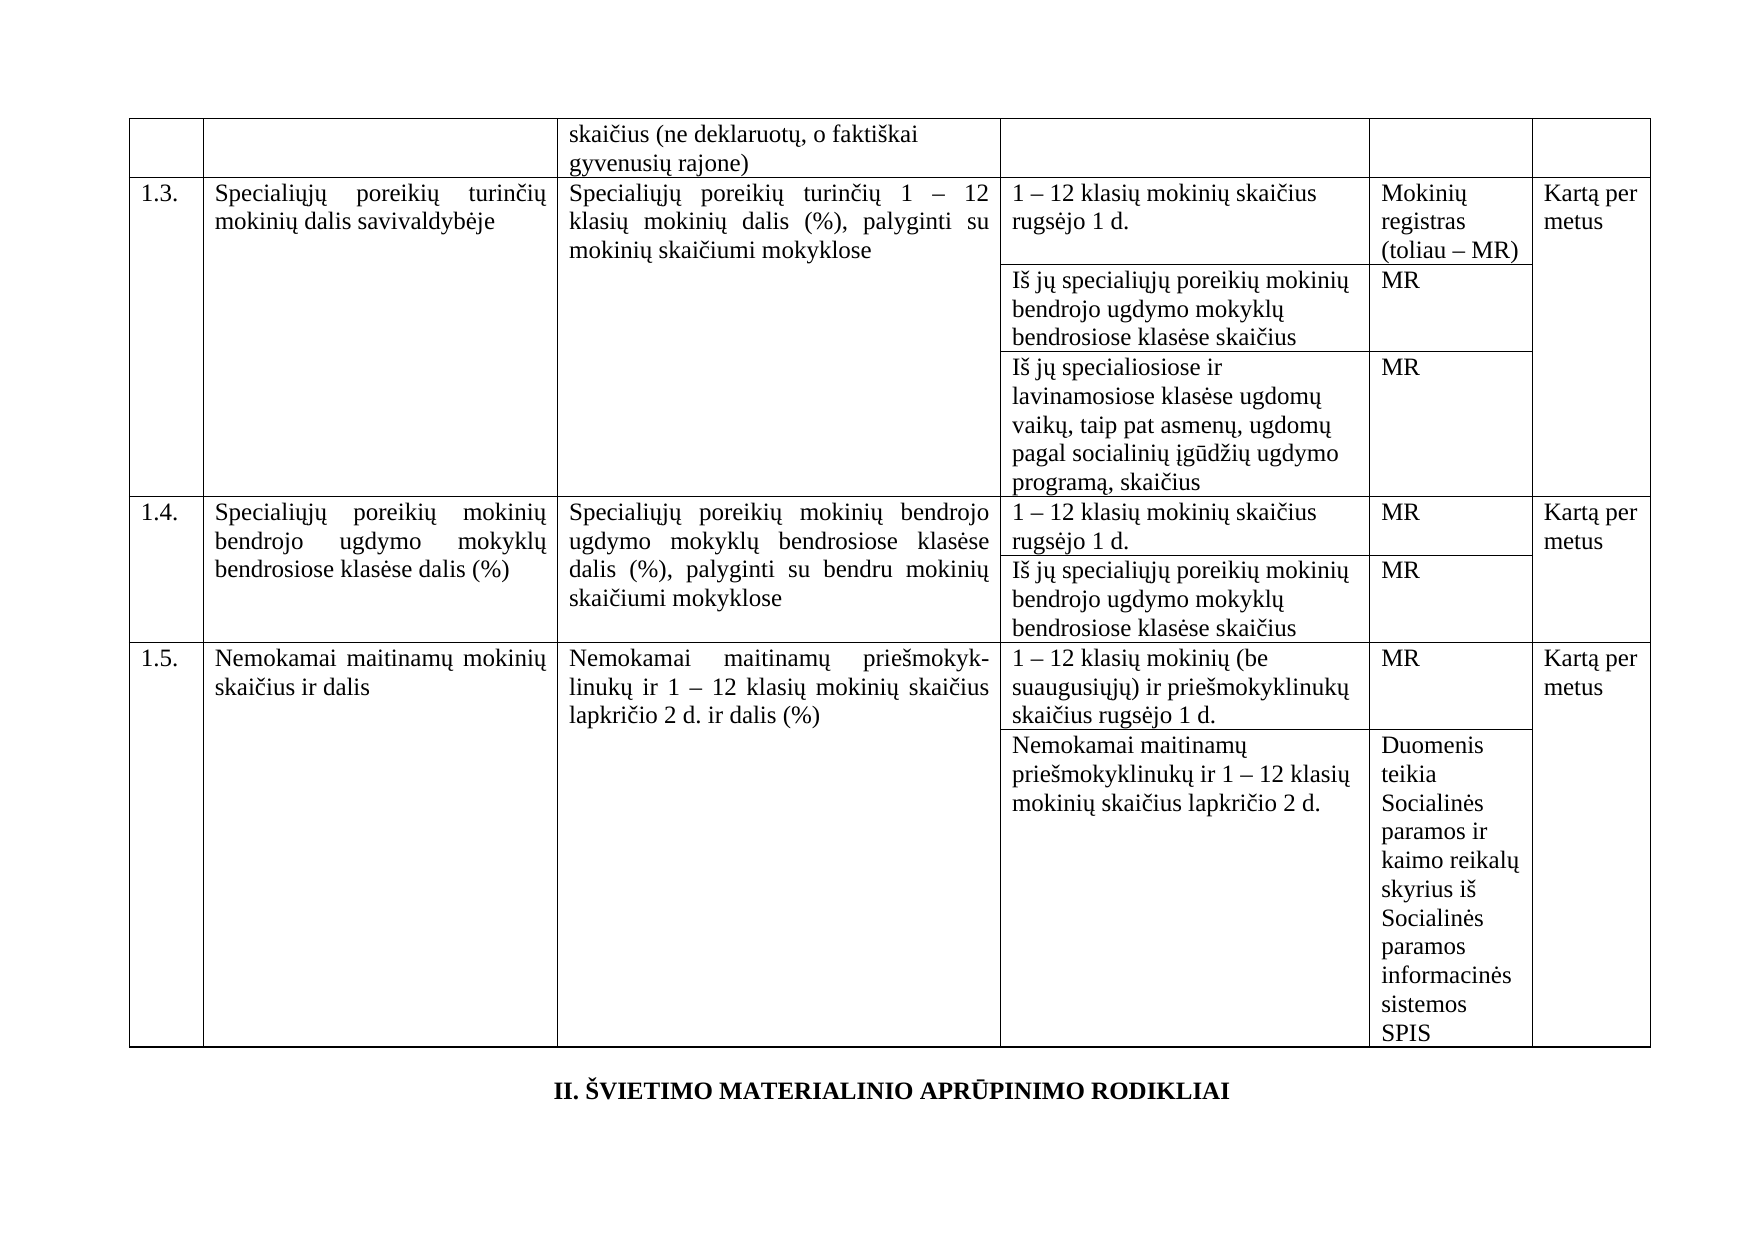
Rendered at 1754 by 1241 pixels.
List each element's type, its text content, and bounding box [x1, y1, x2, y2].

table_cell Nemokamai maitinamų priešmokyklinukų ir 1 – 12 klasių mokinių skaičius lapkričio 2 d. [1001, 730, 1369, 1046]
table_cell Specialiųjų poreikių mokinių bendrojo ugdymo mokyklų bendrosiose klasėse dalis (%) [204, 497, 557, 642]
table_cell Nemokamai maitinamų mokinių skaičius ir dalis [204, 643, 557, 1046]
table_cell Mokinių registras (toliau – MR) [1370, 178, 1532, 264]
table_cell Kartą per metus [1533, 178, 1650, 496]
table_cell 1.3. [130, 178, 203, 496]
table_cell MR [1370, 556, 1532, 642]
table_cell Kartą per metus [1533, 643, 1650, 1046]
table_cell 1 – 12 klasių mokinių (be suaugusiųjų) ir priešmokyklinukų skaičius rugsėjo 1 d. [1001, 643, 1369, 729]
table_cell 1.5. [130, 643, 203, 1046]
table_cell 1 – 12 klasių mokinių skaičius rugsėjo 1 d. [1001, 497, 1369, 554]
table_cell Specialiųjų poreikių turinčių mokinių dalis savivaldybėje [204, 178, 557, 496]
table_cell MR [1370, 352, 1532, 496]
table_cell Specialiųjų poreikių turinčių 1 – 12 klasių mokinių dalis (%), palyginti su mokinių skaičiumi mokyklose [558, 178, 1000, 496]
table_cell MR [1370, 265, 1532, 351]
table_cell [204, 119, 557, 177]
table_cell [1001, 119, 1369, 177]
text II. ŠVIETIMO MATERIALINIO APRŪPINIMO RODIKLIAI [118, 1076, 1665, 1105]
table_cell Nemokamai maitinamų priešmokyk-linukų ir 1 – 12 klasių mokinių skaičius lapkričio 2 d. ir dalis (%) [558, 643, 1000, 1046]
table_cell MR [1370, 643, 1532, 729]
table_cell Iš jų specialiosiose ir lavinamosiose klasėse ugdomų vaikų, taip pat asmenų, ugdomų pagal socialinių įgūdžių ugdymo programą, skaičius [1001, 352, 1369, 496]
table_cell skaičius (ne deklaruotų, o faktiškai gyvenusių rajone) [558, 119, 1000, 177]
table_cell [1533, 119, 1650, 177]
table_cell MR [1370, 497, 1532, 554]
table_cell Iš jų specialiųjų poreikių mokinių bendrojo ugdymo mokyklų bendrosiose klasėse skaičius [1001, 265, 1369, 351]
table_cell Iš jų specialiųjų poreikių mokinių bendrojo ugdymo mokyklų bendrosiose klasėse skaičius [1001, 556, 1369, 642]
table_cell Kartą per metus [1533, 497, 1650, 642]
table_cell Specialiųjų poreikių mokinių bendrojo ugdymo mokyklų bendrosiose klasėse dalis (%), palyginti su bendru mokinių skaičiumi mokyklose [558, 497, 1000, 642]
table_cell 1 – 12 klasių mokinių skaičius rugsėjo 1 d. [1001, 178, 1369, 264]
table_cell [1370, 119, 1532, 177]
table_cell Duomenis teikia Socialinės paramos ir kaimo reikalų skyrius iš Socialinės paramos informacinės sistemos SPIS [1370, 730, 1532, 1046]
table_cell [130, 119, 203, 177]
table_cell 1.4. [130, 497, 203, 642]
